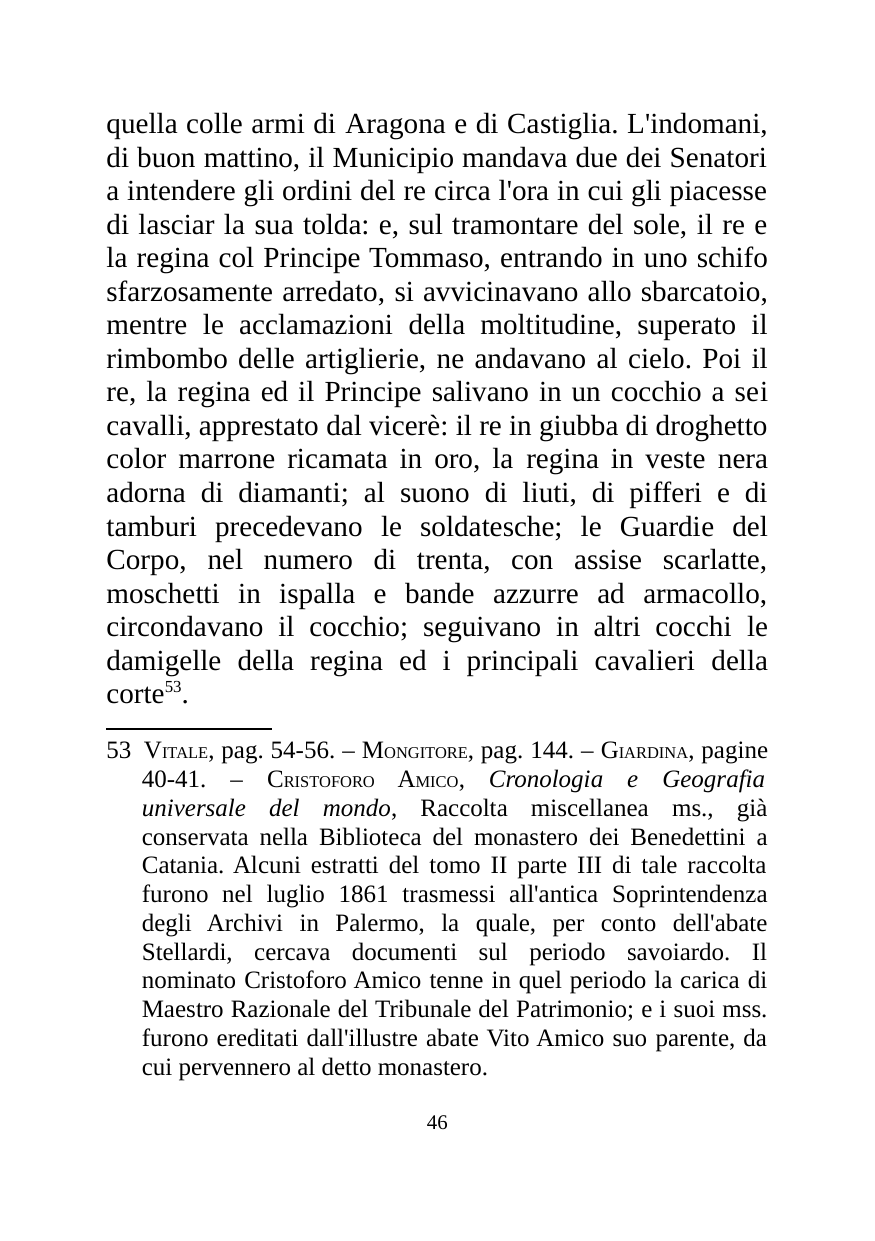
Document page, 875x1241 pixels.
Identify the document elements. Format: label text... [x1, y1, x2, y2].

text quella colle armi di Aragona e di Castiglia. L'indomani, di buon mattino, il Municipio mandava due dei Senatori a intendere gli ordini del re circa l'ora in cui gli piacesse di lasciar la sua tolda: e, sul tramontare del sole, il re e la regina col Principe Tommaso, entrando in uno schifo sfarzosamente arredato, si avvicinavano allo sbarcatoio, mentre le acclamazioni della moltitudine, superato il rimbombo delle artiglierie, ne andavano al cielo. Poi il re, la regina ed il Principe salivano in un cocchio a sei cavalli, apprestato dal vicerè: il re in giubba di droghetto color marrone ricamata in oro, la regina in veste nera adorna di diamanti; al suono di liuti, di pifferi e di tamburi precedevano le soldatesche; le Guardie del Corpo, nel numero di trenta, con assise scarlatte, moschetti in ispalla e bande azzurre ad armacollo, circondavano il cocchio; seguivano in altri cocchi le damigelle della regina ed i principali cavalieri della corte. [106, 106, 768, 710]
text Vitale, pag. 54-56. – Mongitore, pag. 144. – Giardina, pagine 40-41. – Cristoforo Amico, Cronologia e Geografia universale del mondo, Raccolta miscellanea ms., già conservata nella Biblioteca del monastero dei Benedettini a Catania. Alcuni estratti del tomo II parte III di tale raccolta furono nel luglio 1861 trasmessi all'antica Soprintendenza degli Archivi in Palermo, la quale, per conto dell'abate Stellardi, cercava documenti sul periodo savoiardo. Il nominato Cristoforo Amico tenne in quel periodo la carica di Maestro Razionale del Tribunale del Patrimonio; e i suoi mss. furono ereditati dall'illustre abate Vito Amico suo parente, da cui pervennero al detto monastero. [106, 735, 768, 1080]
